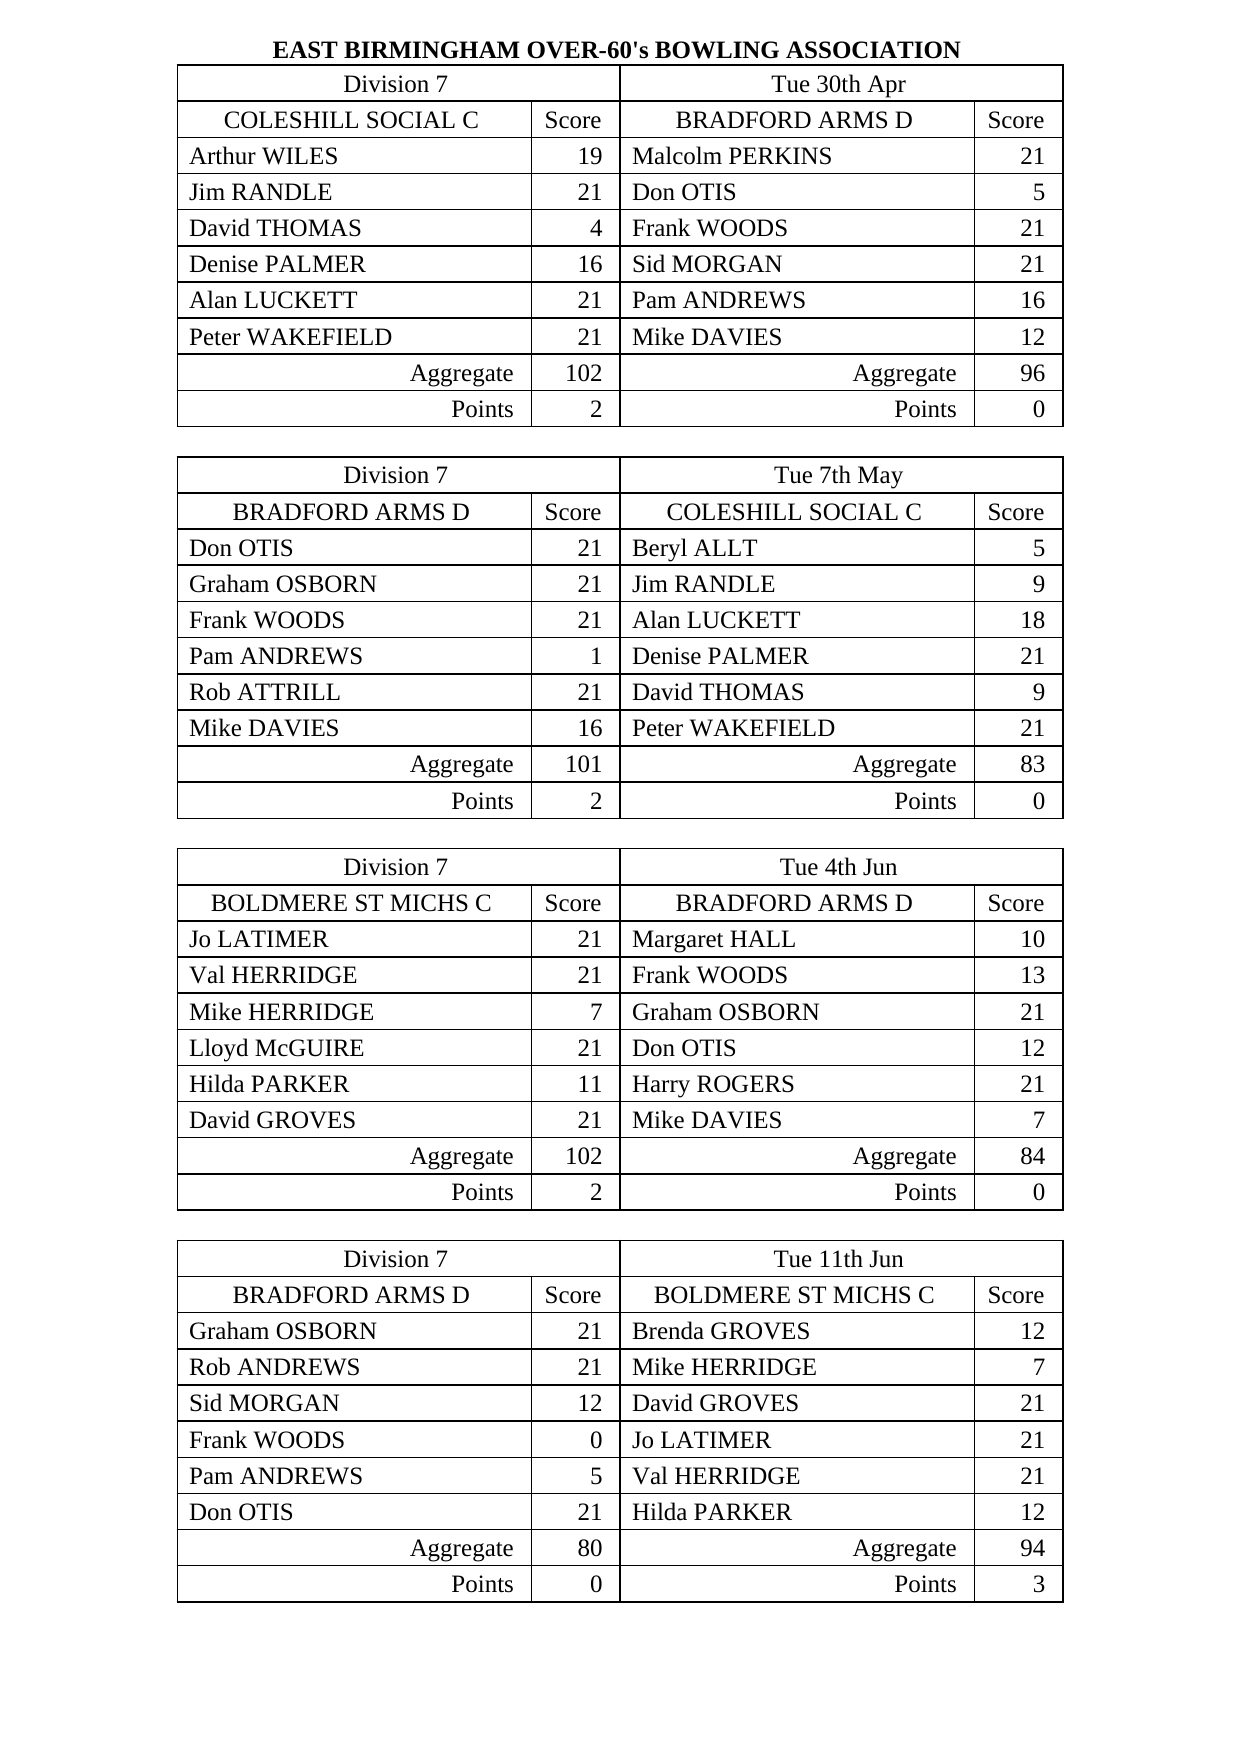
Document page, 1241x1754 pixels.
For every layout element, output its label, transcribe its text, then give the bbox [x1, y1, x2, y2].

table_cell Aggregate [178, 1138, 531, 1173]
table_cell Jo LATIMER [621, 1422, 974, 1456]
table_cell Denise PALMER [178, 247, 531, 281]
table_cell 21 [975, 1422, 1062, 1456]
table_cell Score [532, 102, 619, 136]
table_cell Aggregate [178, 355, 531, 389]
table_cell BRADFORD ARMS D [621, 102, 974, 136]
table_header Tue 11th Jun [621, 1241, 1062, 1276]
table_cell Points [621, 391, 974, 426]
table_cell 12 [975, 1030, 1062, 1064]
table_cell 19 [532, 138, 619, 173]
table_cell BOLDMERE ST MICHS C [178, 886, 531, 920]
table_cell 12 [975, 1313, 1062, 1348]
table_cell Pam ANDREWS [178, 1458, 531, 1492]
table_cell Peter WAKEFIELD [178, 319, 531, 353]
table_cell Graham OSBORN [178, 566, 531, 601]
table_cell Points [178, 1566, 531, 1601]
table_cell COLESHILL SOCIAL C [178, 102, 531, 136]
table_cell 94 [975, 1530, 1062, 1565]
table_cell Aggregate [178, 1530, 531, 1565]
table_cell Points [621, 1566, 974, 1601]
table_cell Val HERRIDGE [178, 958, 531, 992]
table_cell Mike HERRIDGE [178, 994, 531, 1028]
table_cell 21 [532, 1102, 619, 1137]
table_cell 5 [532, 1458, 619, 1492]
table_header Division 7 [178, 849, 619, 884]
table_cell 21 [532, 530, 619, 564]
table_cell Frank WOODS [621, 958, 974, 992]
table_cell 21 [532, 1313, 619, 1348]
table_cell 21 [975, 1066, 1062, 1101]
table_cell 21 [532, 174, 619, 209]
table_cell 21 [532, 1030, 619, 1064]
table_cell Sid MORGAN [621, 247, 974, 281]
table_cell 5 [975, 530, 1062, 564]
table_cell Frank WOODS [178, 1422, 531, 1456]
table_cell Sid MORGAN [178, 1386, 531, 1420]
table_cell Arthur WILES [178, 138, 531, 173]
table_cell Score [532, 886, 619, 920]
table_cell 0 [532, 1566, 619, 1601]
table_cell 21 [532, 283, 619, 317]
table_cell Score [532, 1277, 619, 1312]
table_cell 21 [975, 210, 1062, 245]
table_cell Don OTIS [621, 174, 974, 209]
table_header Division 7 [178, 66, 619, 100]
table_cell Score [975, 886, 1062, 920]
table_cell Jo LATIMER [178, 922, 531, 956]
table_cell 1 [532, 638, 619, 673]
table_cell 4 [532, 210, 619, 245]
table_cell 2 [532, 391, 619, 426]
table_cell Pam ANDREWS [178, 638, 531, 673]
table_cell Alan LUCKETT [178, 283, 531, 317]
table_cell 21 [532, 602, 619, 637]
table_cell 11 [532, 1066, 619, 1101]
table_cell 13 [975, 958, 1062, 992]
table_cell Aggregate [621, 1530, 974, 1565]
table_cell Don OTIS [621, 1030, 974, 1064]
table_cell Aggregate [621, 355, 974, 389]
table_cell 21 [532, 922, 619, 956]
table_cell Lloyd McGUIRE [178, 1030, 531, 1064]
table_cell 0 [975, 1175, 1062, 1209]
table_cell 21 [532, 566, 619, 601]
table_cell Score [975, 1277, 1062, 1312]
table_cell 7 [975, 1102, 1062, 1137]
table_cell BOLDMERE ST MICHS C [621, 1277, 974, 1312]
table_cell 0 [975, 391, 1062, 426]
table_cell David GROVES [621, 1386, 974, 1420]
table_cell Jim RANDLE [621, 566, 974, 601]
table_cell 18 [975, 602, 1062, 637]
table_cell 9 [975, 675, 1062, 709]
table_cell Val HERRIDGE [621, 1458, 974, 1492]
table_cell 21 [532, 319, 619, 353]
table_cell 80 [532, 1530, 619, 1565]
table_cell 5 [975, 174, 1062, 209]
table_cell 83 [975, 747, 1062, 781]
table_cell Don OTIS [178, 1494, 531, 1529]
table_cell Score [975, 494, 1062, 528]
table_cell Points [178, 1175, 531, 1209]
table_cell Graham OSBORN [621, 994, 974, 1028]
table_cell Jim RANDLE [178, 174, 531, 209]
table_header Division 7 [178, 1241, 619, 1276]
table_cell Points [178, 783, 531, 817]
table_cell Hilda PARKER [621, 1494, 974, 1529]
table_cell Rob ANDREWS [178, 1350, 531, 1384]
table_header Division 7 [178, 458, 619, 492]
table_cell BRADFORD ARMS D [621, 886, 974, 920]
table_cell 21 [975, 638, 1062, 673]
table_cell BRADFORD ARMS D [178, 494, 531, 528]
table_cell 101 [532, 747, 619, 781]
table_cell 102 [532, 355, 619, 389]
table_cell Frank WOODS [178, 602, 531, 637]
table_cell 21 [532, 675, 619, 709]
table_cell 21 [532, 1350, 619, 1384]
table_cell 10 [975, 922, 1062, 956]
table_cell 2 [532, 1175, 619, 1209]
table_cell 21 [975, 247, 1062, 281]
table_cell Points [178, 391, 531, 426]
table_cell Don OTIS [178, 530, 531, 564]
table_header Tue 4th Jun [621, 849, 1062, 884]
table_header Tue 7th May [621, 458, 1062, 492]
table_cell 21 [975, 1386, 1062, 1420]
table_cell 0 [532, 1422, 619, 1456]
table_cell Score [975, 102, 1062, 136]
table_cell 2 [532, 783, 619, 817]
table_cell 9 [975, 566, 1062, 601]
table_cell BRADFORD ARMS D [178, 1277, 531, 1312]
table_cell Frank WOODS [621, 210, 974, 245]
table_cell Points [621, 1175, 974, 1209]
table_cell 16 [532, 711, 619, 745]
table_cell Alan LUCKETT [621, 602, 974, 637]
table_cell Pam ANDREWS [621, 283, 974, 317]
table_cell 0 [975, 783, 1062, 817]
table_cell Graham OSBORN [178, 1313, 531, 1348]
table_cell 21 [975, 711, 1062, 745]
table_cell Aggregate [621, 1138, 974, 1173]
table_cell Beryl ALLT [621, 530, 974, 564]
table_cell Mike HERRIDGE [621, 1350, 974, 1384]
table_cell Harry ROGERS [621, 1066, 974, 1101]
table_cell 21 [532, 958, 619, 992]
table_cell David GROVES [178, 1102, 531, 1137]
table_cell 16 [975, 283, 1062, 317]
table_cell 21 [975, 994, 1062, 1028]
table_cell Aggregate [178, 747, 531, 781]
table_cell 12 [532, 1386, 619, 1420]
table_cell 21 [532, 1494, 619, 1529]
table_cell 21 [975, 1458, 1062, 1492]
table_cell Score [532, 494, 619, 528]
table_cell 7 [975, 1350, 1062, 1384]
table_cell Mike DAVIES [621, 319, 974, 353]
table_cell Hilda PARKER [178, 1066, 531, 1101]
table_cell 7 [532, 994, 619, 1028]
table_cell Margaret HALL [621, 922, 974, 956]
table_cell 84 [975, 1138, 1062, 1173]
table_cell 96 [975, 355, 1062, 389]
table_cell 3 [975, 1566, 1062, 1601]
table_cell 12 [975, 1494, 1062, 1529]
table_cell Points [621, 783, 974, 817]
table_cell Aggregate [621, 747, 974, 781]
table_cell 102 [532, 1138, 619, 1173]
table_cell Peter WAKEFIELD [621, 711, 974, 745]
table_cell Mike DAVIES [178, 711, 531, 745]
table_header Tue 30th Apr [621, 66, 1062, 100]
table_cell David THOMAS [621, 675, 974, 709]
table_cell Brenda GROVES [621, 1313, 974, 1348]
table_cell David THOMAS [178, 210, 531, 245]
table_cell Denise PALMER [621, 638, 974, 673]
table_cell 21 [975, 138, 1062, 173]
table_cell 12 [975, 319, 1062, 353]
table_cell Mike DAVIES [621, 1102, 974, 1137]
table_cell Rob ATTRILL [178, 675, 531, 709]
table_cell 16 [532, 247, 619, 281]
table_cell COLESHILL SOCIAL C [621, 494, 974, 528]
table_cell Malcolm PERKINS [621, 138, 974, 173]
